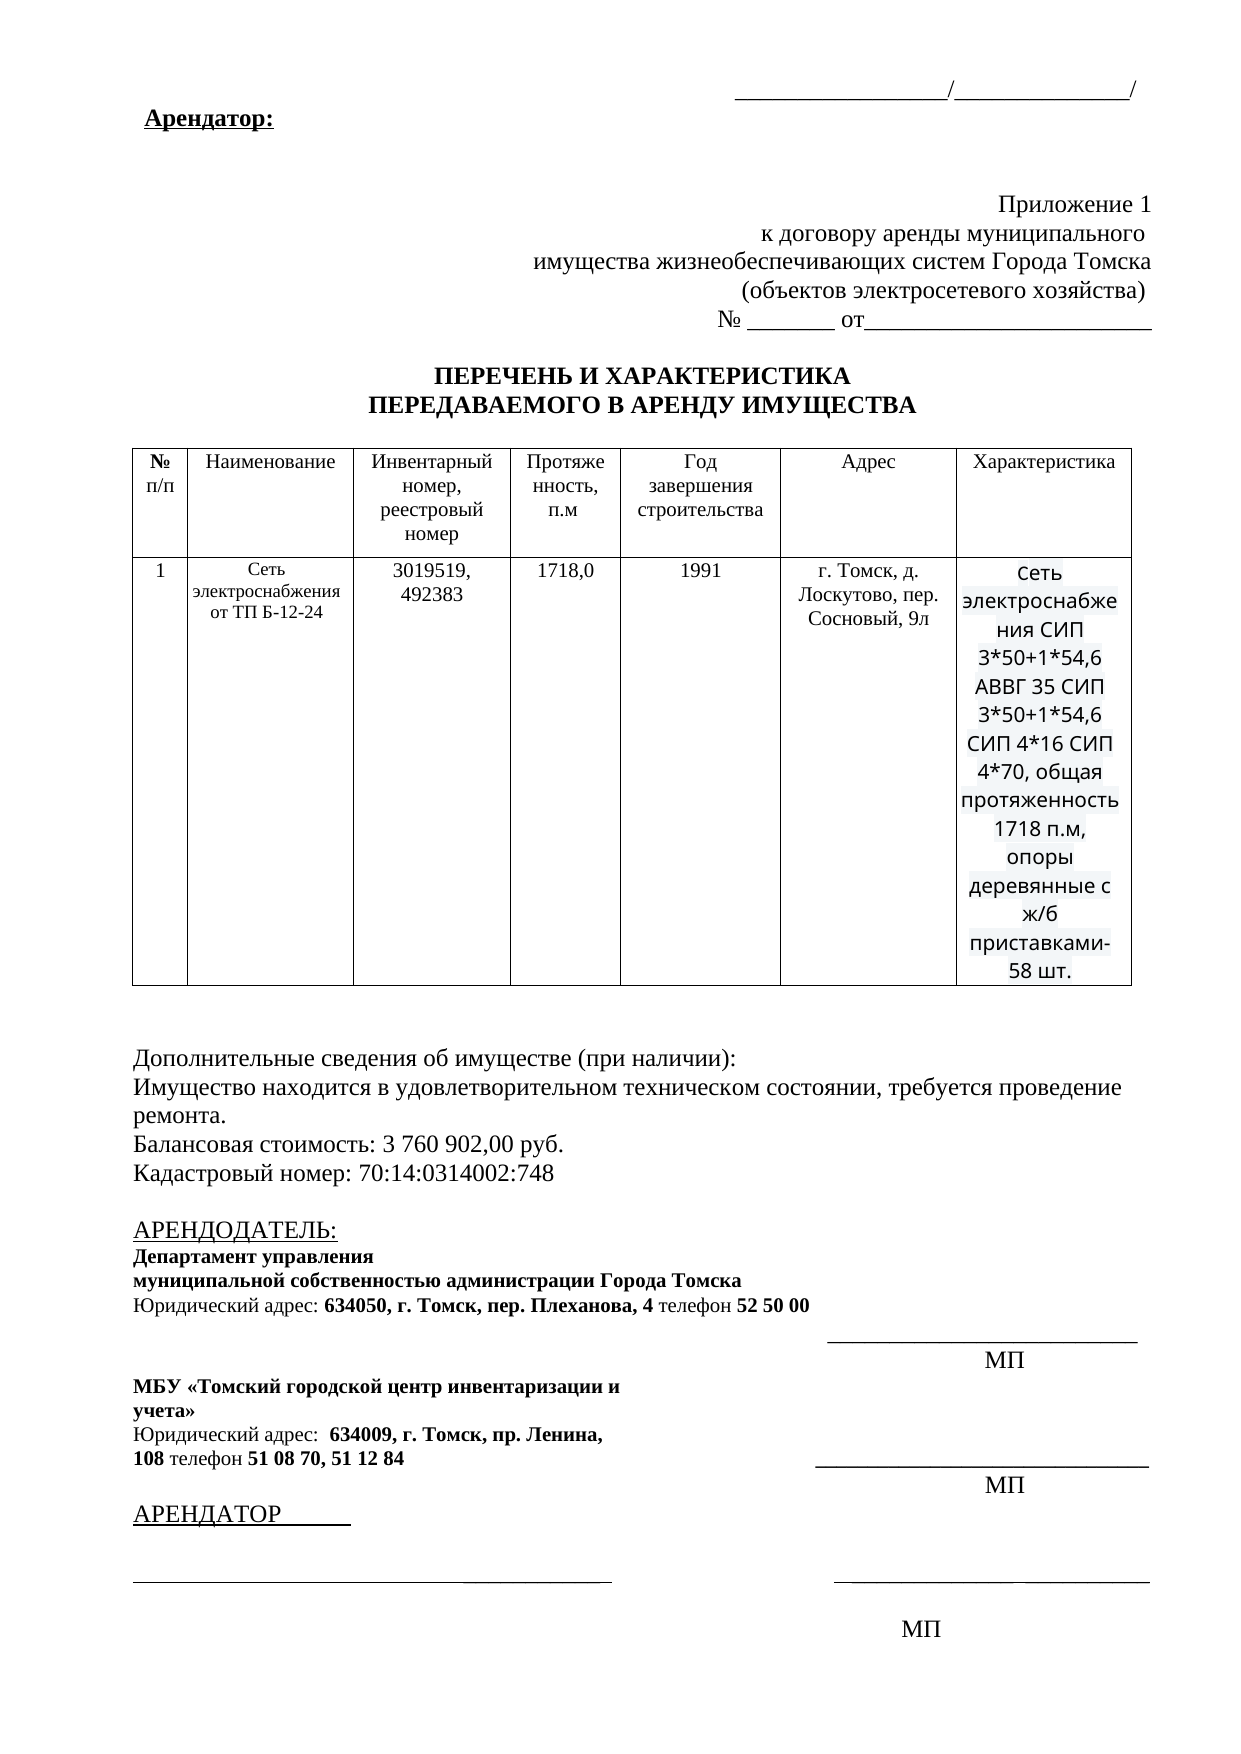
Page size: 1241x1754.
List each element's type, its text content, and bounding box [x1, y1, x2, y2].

text муниципальной собственностью администрации Города Томска [133, 1268, 1152, 1292]
text МП [133, 1345, 1152, 1374]
table_header _________________/______________/ [724, 74, 1167, 131]
text МП [133, 1470, 1152, 1499]
table_header Характеристика [957, 449, 1131, 557]
table_header [694, 74, 724, 131]
table_cell 1991 [621, 558, 780, 984]
table_header Год завершения строительства [621, 449, 780, 557]
text МБУ «Томский городской центр инвентаризации и [133, 1374, 1152, 1398]
text Юридический адрес: 634009, г. Томск, пр. Ленина, [133, 1422, 1152, 1446]
text МП [133, 1614, 1152, 1643]
text Кадастровый номер: 70:14:0314002:748 [133, 1158, 1152, 1187]
table_cell 1718,0 [511, 558, 620, 984]
text Департамент управления [133, 1244, 1152, 1268]
table_header № п/п [133, 449, 187, 557]
table_cell 3019519, 492383 [354, 558, 510, 984]
text Дополнительные сведения об имуществе (при наличии): [133, 1043, 1152, 1072]
text АРЕНДОДАТЕЛЬ: [133, 1216, 1152, 1244]
table_cell Сеть электроснабжения СИП 3*50+1*54,6 АВВГ 35 СИП 3*50+1*54,6 СИП 4*16 СИП 4*70, общая протяженность 1718 п.м, опоры деревянные с ж/б приставками-58 шт. [957, 558, 1131, 984]
text Имущество находится в удовлетворительном техническом состоянии, требуется проведение ремонта. [133, 1072, 1152, 1129]
text Приложение 1 [133, 189, 1152, 218]
text учета» [133, 1398, 1152, 1422]
text ПЕРЕДАВАЕМОГО В АРЕНДУ ИМУЩЕСТВА [133, 390, 1152, 419]
text 108 телефон 51 08 70, 51 12 84 ________________________________ [133, 1446, 1152, 1470]
text ПЕРЕЧЕНЬ И ХАРАКТЕРИСТИКА [133, 361, 1152, 390]
table_header Адрес [781, 449, 956, 557]
table_cell Сеть электроснабжения от ТП Б-12-24 [188, 558, 353, 984]
text _________________________ [133, 1317, 1152, 1345]
table_cell 1 [133, 558, 187, 984]
text (объектов электросетевого хозяйства) [133, 275, 1152, 304]
text АРЕНДАТОР [133, 1499, 1152, 1528]
text Балансовая стоимость: 3 760 902,00 руб. [133, 1129, 1152, 1158]
text к договору аренды муниципального [133, 218, 1152, 246]
text ___________ _____________ __________ [133, 1557, 1152, 1585]
text имущества жизнеобеспечивающих систем Города Томска [133, 246, 1152, 275]
text № _______ от_______________________ [133, 304, 1152, 333]
table_header Протяженность, п.м [511, 449, 620, 557]
table_header Арендатор: [133, 74, 694, 131]
table_header Наименование [188, 449, 353, 557]
table_cell г. Томск, д. Лоскутово, пер. Сосновый, 9л [781, 558, 956, 984]
text Юридический адрес: 634050, г. Томск, пер. Плеханова, 4 телефон 52 50 00 [133, 1292, 1152, 1317]
table_header Инвентарный номер, реестровый номер [354, 449, 510, 557]
